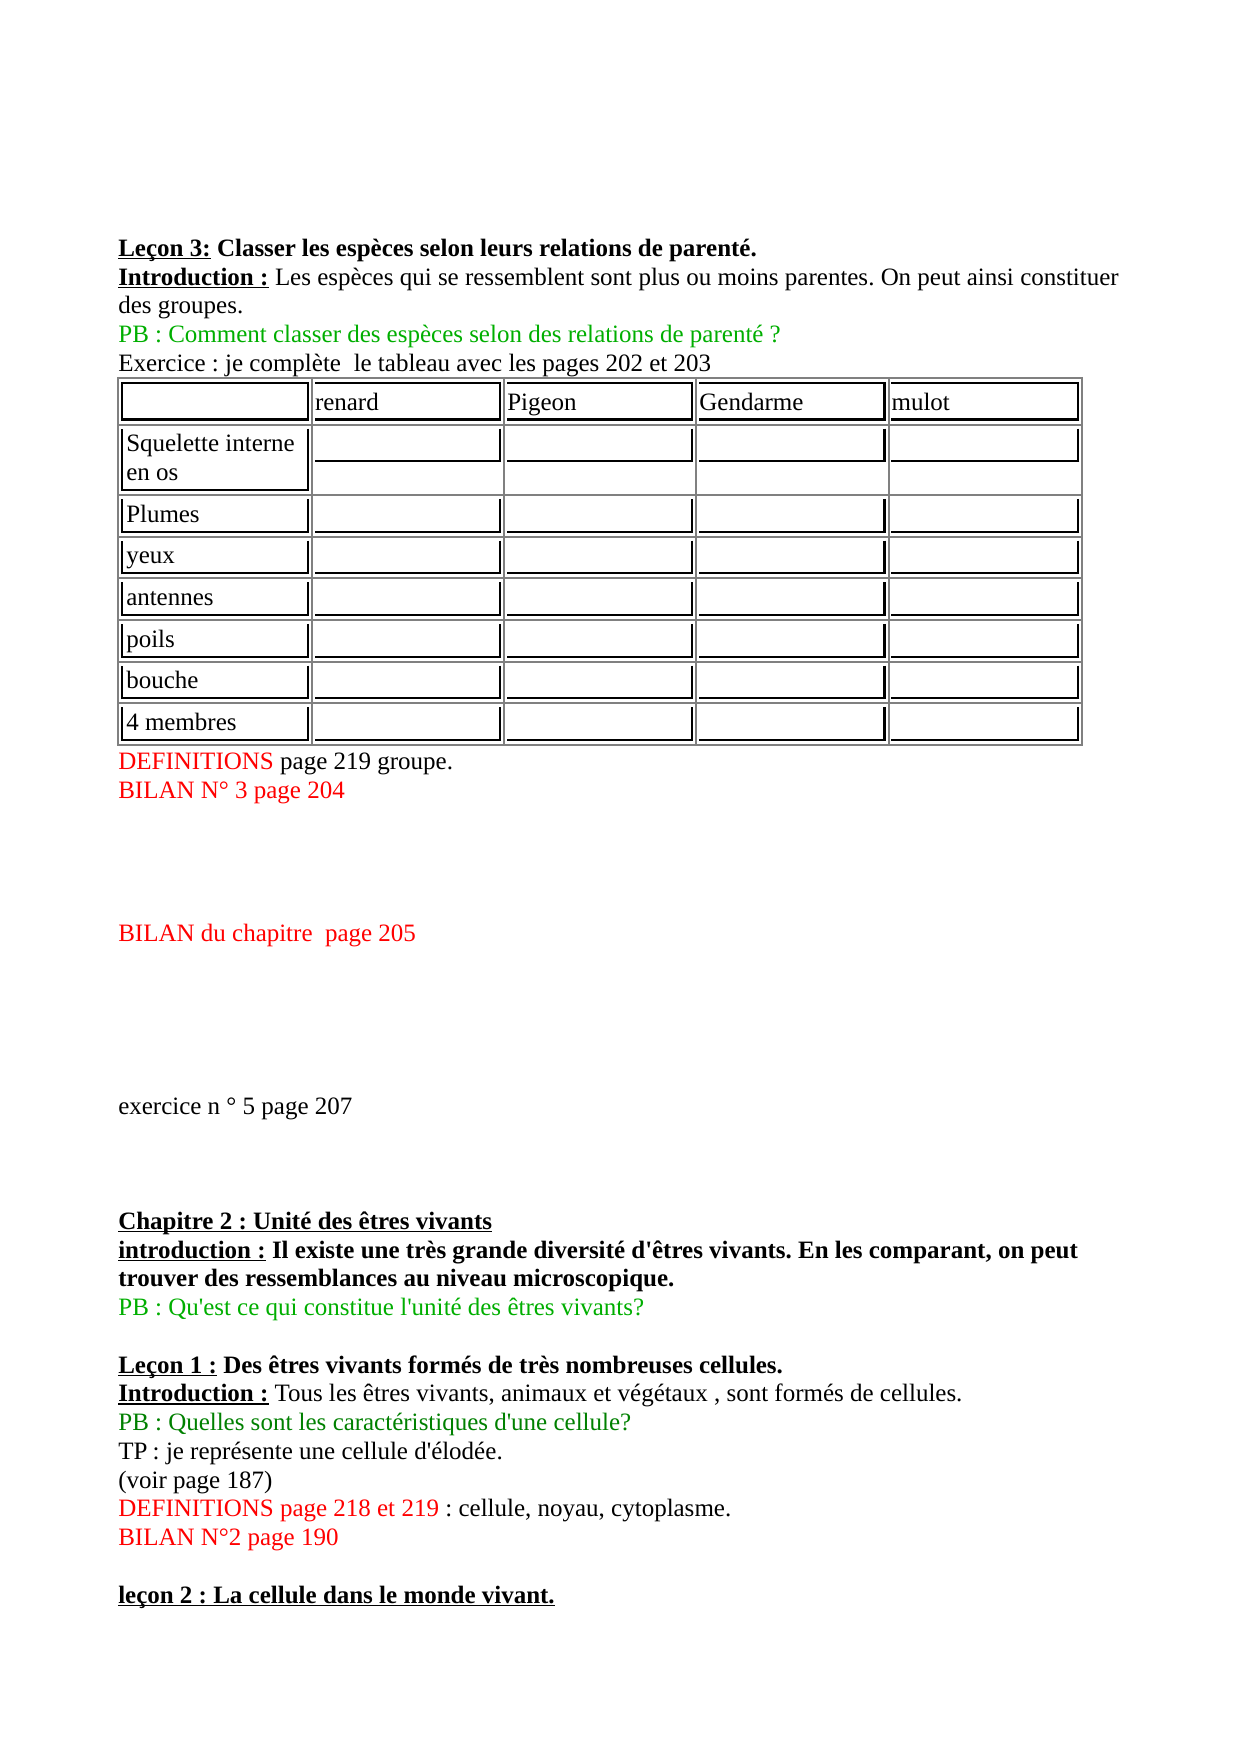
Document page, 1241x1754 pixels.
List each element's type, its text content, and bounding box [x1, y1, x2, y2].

text PB : Quelles sont les caractéristiques d'une cellule? [118, 1407, 1122, 1436]
table_cell antennes [119, 579, 311, 619]
text Introduction : Tous les êtres vivants, animaux et végétaux , sont formés de cellules. [118, 1378, 1122, 1407]
table_header renard [313, 379, 503, 423]
table_cell [890, 426, 1081, 494]
table_header Pigeon [505, 379, 695, 423]
table_cell [505, 579, 695, 619]
table_cell [890, 538, 1081, 577]
table_cell [890, 621, 1081, 661]
text PB : Comment classer des espèces selon des relations de parenté ? [118, 319, 1122, 348]
table_cell [890, 704, 1081, 744]
table_cell [505, 621, 695, 661]
table_cell [313, 579, 503, 619]
table_cell [697, 621, 888, 661]
table_cell poils [119, 621, 311, 661]
text DEFINITIONS page 219 groupe. [118, 746, 1122, 775]
text exercice n ° 5 page 207 [118, 1091, 1122, 1120]
table_cell [890, 496, 1081, 536]
text (voir page 187) [118, 1465, 1122, 1493]
text BILAN N°2 page 190 [118, 1522, 1122, 1551]
table_cell [697, 538, 888, 577]
table_cell [313, 426, 503, 494]
table_cell bouche [119, 663, 311, 702]
table_cell [890, 663, 1081, 702]
table_cell 4 membres [119, 704, 311, 744]
table_cell [890, 579, 1081, 619]
table_cell [313, 621, 503, 661]
text PB : Qu'est ce qui constitue l'unité des êtres vivants? [118, 1292, 1122, 1321]
table_cell [697, 496, 888, 536]
table_cell [697, 579, 888, 619]
table_cell [505, 496, 695, 536]
table_cell [697, 426, 888, 494]
text Leçon 3: Classer les espèces selon leurs relations de parenté. [118, 233, 1122, 262]
table_header mulot [890, 379, 1081, 423]
table_cell [313, 496, 503, 536]
table_cell [313, 663, 503, 702]
table_header [119, 379, 311, 423]
text BILAN du chapitre page 205 [118, 918, 1122, 947]
table_cell Squelette interne en os [119, 426, 311, 494]
table_cell [313, 704, 503, 744]
table_cell [313, 538, 503, 577]
table_cell yeux [119, 538, 311, 577]
text introduction : Il existe une très grande diversité d'êtres vivants. En les comparant, on peut trouver des ressemblances au niveau microscopique. [118, 1235, 1122, 1292]
text DEFINITIONS page 218 et 219 : cellule, noyau, cytoplasme. [118, 1493, 1122, 1522]
text BILAN N° 3 page 204 [118, 775, 1122, 803]
text Exercice : je complète le tableau avec les pages 202 et 203 [118, 348, 1122, 377]
text Introduction : Les espèces qui se ressemblent sont plus ou moins parentes. On peut ainsi constituer des groupes. [118, 262, 1122, 319]
table_header Gendarme [697, 379, 888, 423]
table_cell Plumes [119, 496, 311, 536]
table_cell [505, 704, 695, 744]
text TP : je représente une cellule d'élodée. [118, 1436, 1122, 1465]
text Leçon 1 : Des êtres vivants formés de très nombreuses cellules. [118, 1350, 1122, 1378]
table_cell [505, 663, 695, 702]
table_cell [697, 663, 888, 702]
text Chapitre 2 : Unité des êtres vivants [118, 1206, 1122, 1235]
text leçon 2 : La cellule dans le monde vivant. [118, 1580, 1122, 1608]
table_cell [505, 538, 695, 577]
table_cell [697, 704, 888, 744]
table_cell [505, 426, 695, 494]
